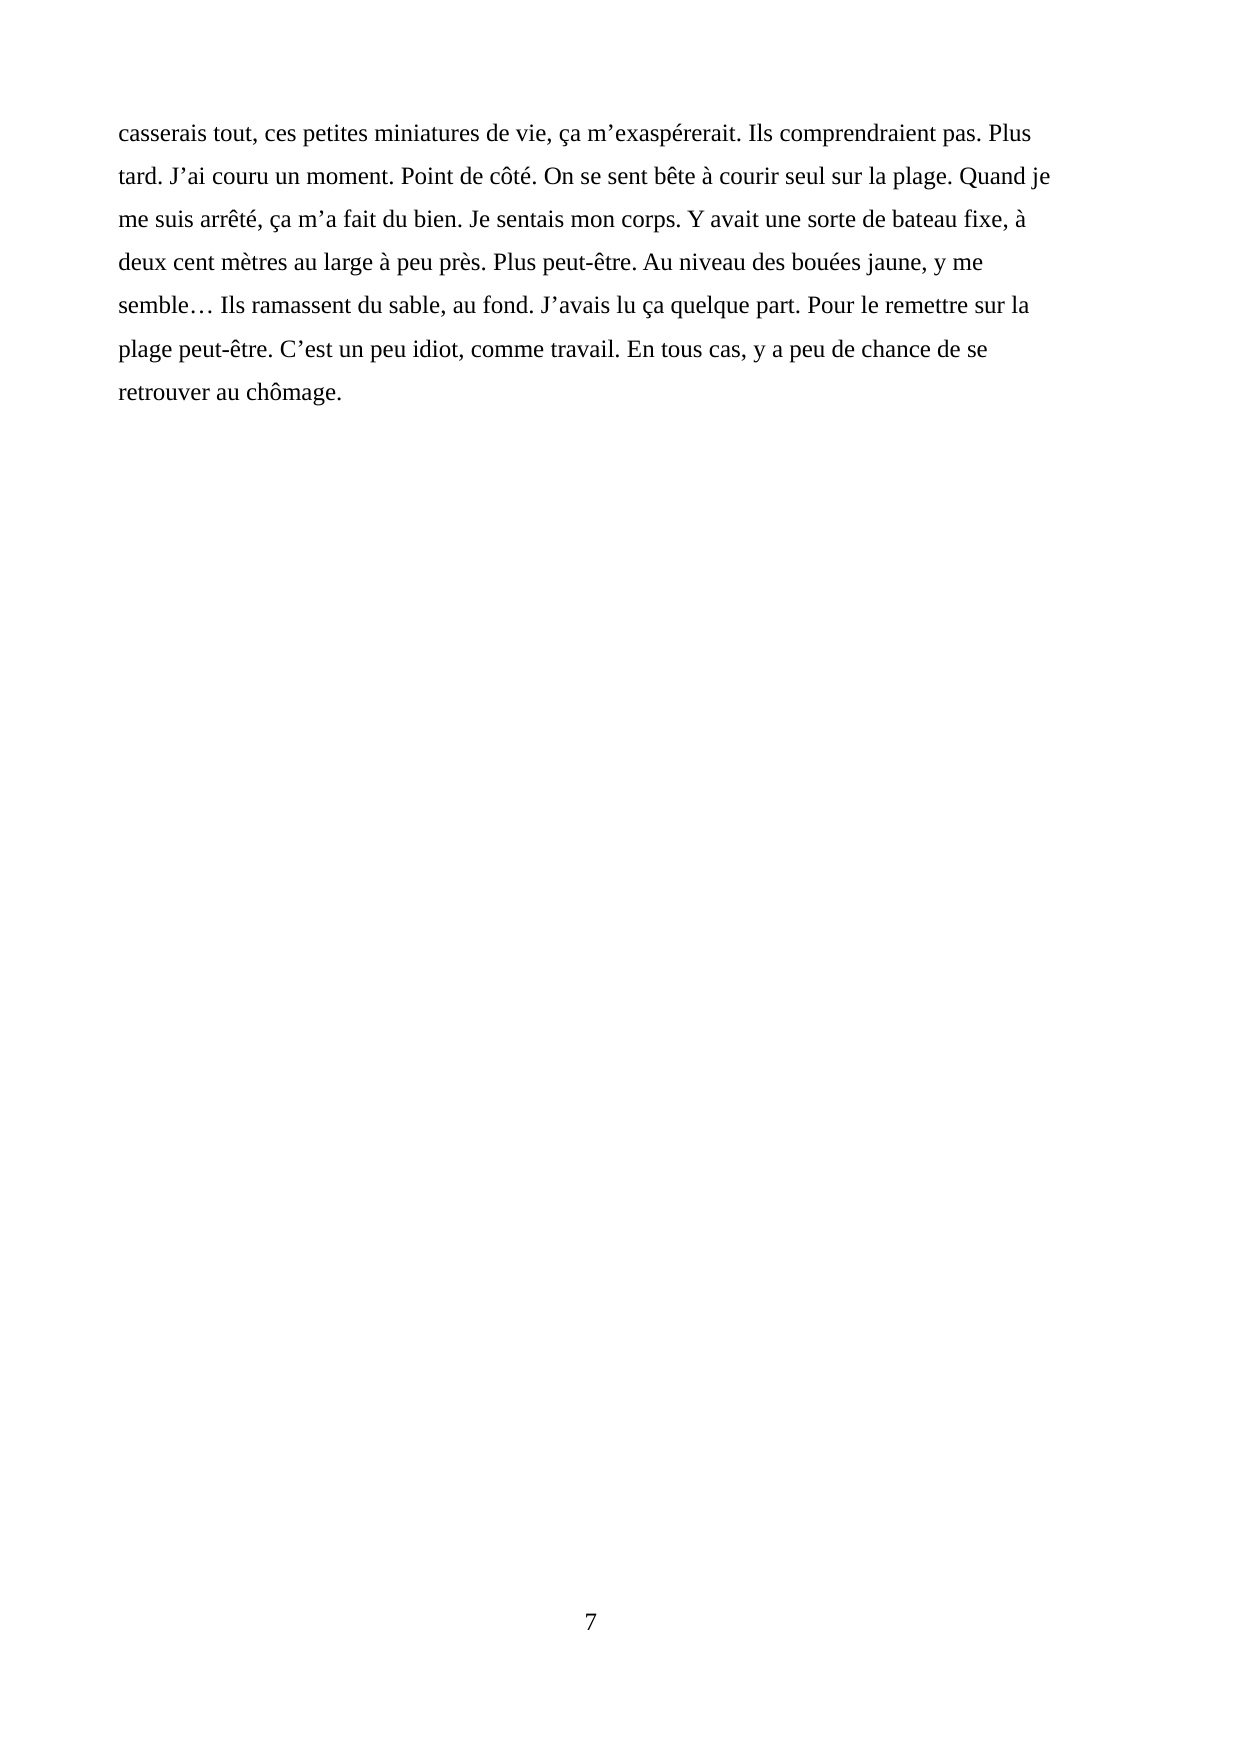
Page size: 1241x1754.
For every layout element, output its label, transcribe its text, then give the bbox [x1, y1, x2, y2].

text casserais tout, ces petites miniatures de vie, ça m’exaspérerait. Ils comprendraient pas. Plus tard. J’ai couru un moment. Point de côté. On se sent bête à courir seul sur la plage. Quand je me suis arrêté, ça m’a fait du bien. Je sentais mon corps. Y avait une sorte de bateau fixe, à deux cent mètres au large à peu près. Plus peut-être. Au niveau des bouées jaune, y me semble… Ils ramassent du sable, au fond. J’avais lu ça quelque part. Pour le remettre sur la plage peut-être. C’est un peu idiot, comme travail. En tous cas, y a peu de chance de se retrouver au chômage. [118, 118, 1063, 406]
